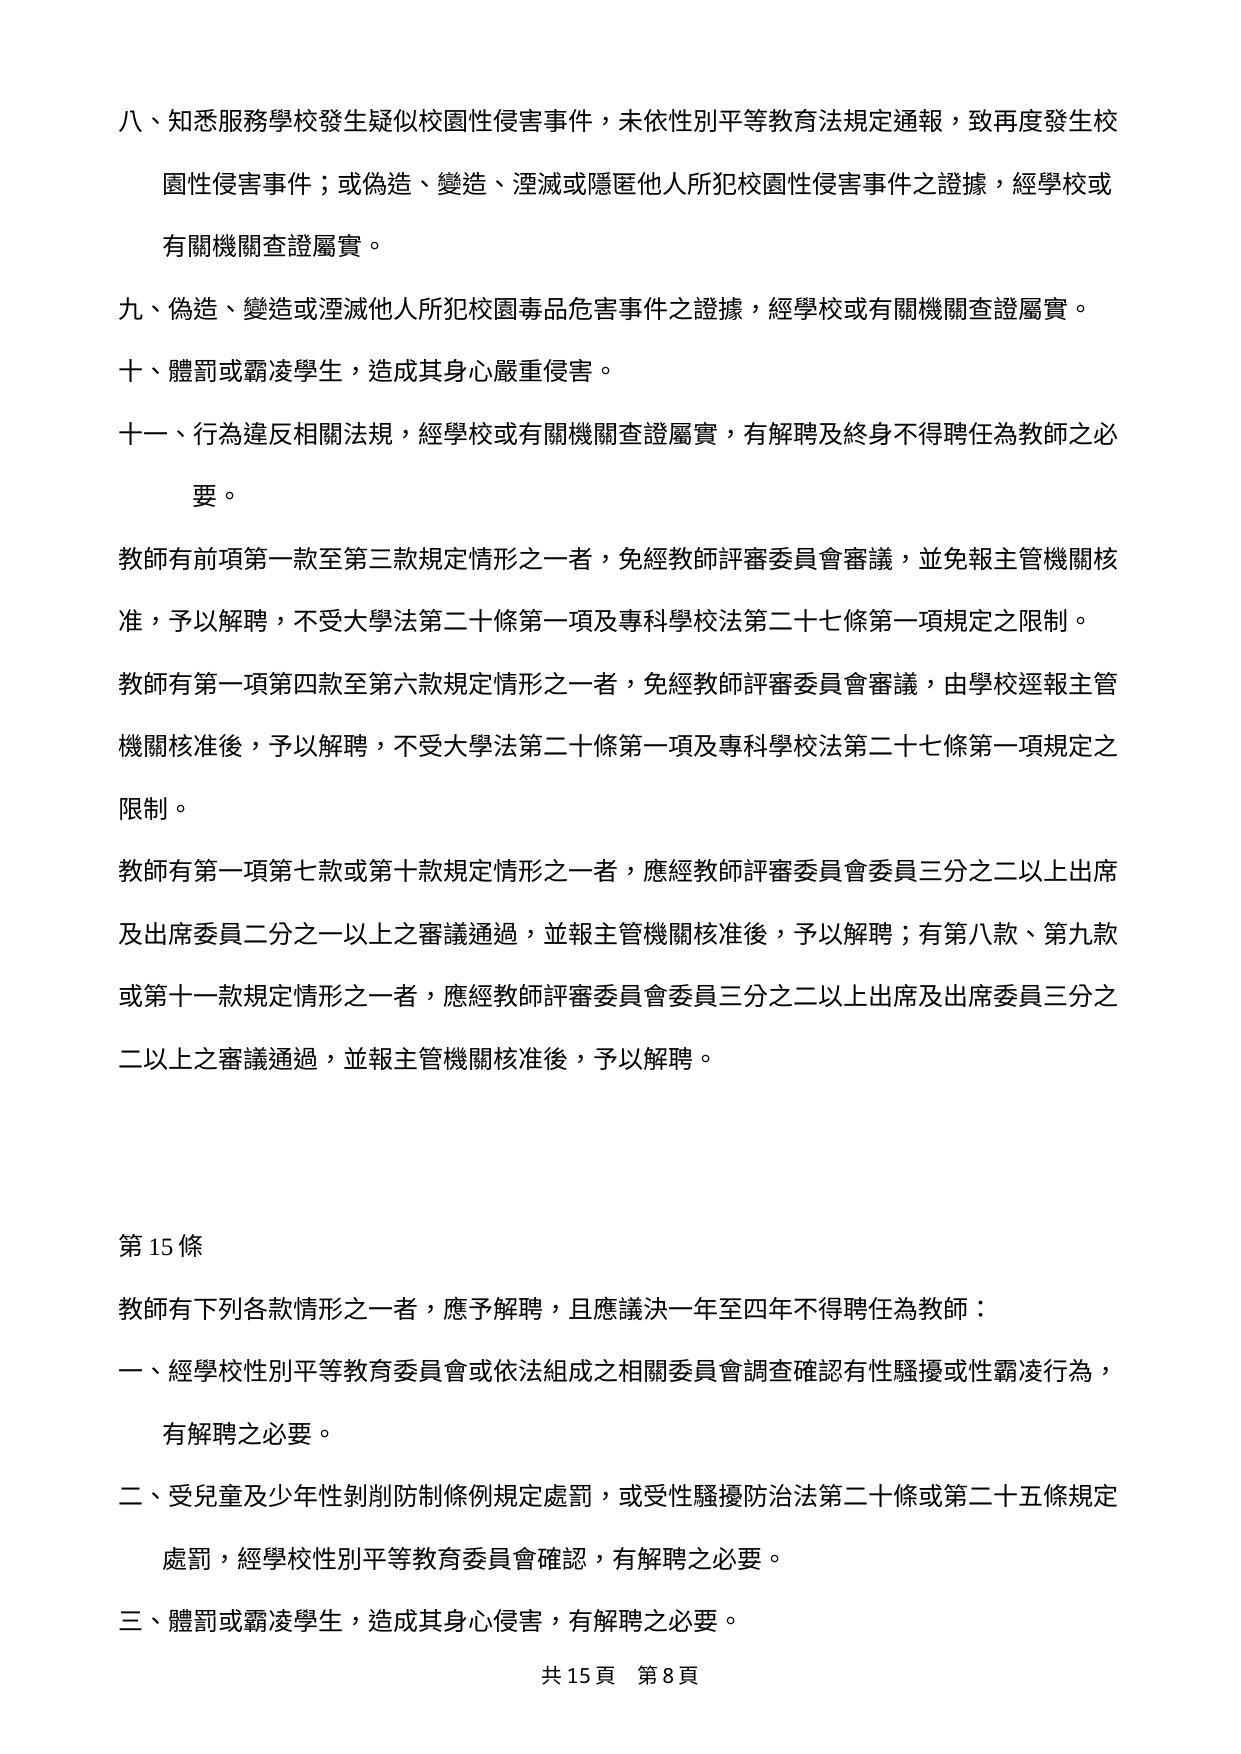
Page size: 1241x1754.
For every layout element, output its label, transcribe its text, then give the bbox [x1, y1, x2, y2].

text 教師有前項第一款至第三款規定情形之一者，免經教師評審委員會審議，並免報主管機關核准，予以解聘，不受大學法第二十條第一項及專科學校法第二十七條第一項規定之限制。 [118, 516, 1122, 641]
text 一、經學校性別平等教育委員會或依法組成之相關委員會調查確認有性騷擾或性霸凌行為，有解聘之必要。 [118, 1328, 1122, 1453]
text 二、受兒童及少年性剝削防制條例規定處罰，或受性騷擾防治法第二十條或第二十五條規定處罰，經學校性別平等教育委員會確認，有解聘之必要。 [118, 1453, 1122, 1578]
text 第15條 [118, 1203, 1122, 1266]
text 教師有第一項第四款至第六款規定情形之一者，免經教師評審委員會審議，由學校逕報主管機關核准後，予以解聘，不受大學法第二十條第一項及專科學校法第二十七條第一項規定之限制。 [118, 641, 1122, 828]
text 三、體罰或霸凌學生，造成其身心侵害，有解聘之必要。 [118, 1578, 1122, 1641]
text 十一、行為違反相關法規，經學校或有關機關查證屬實，有解聘及終身不得聘任為教師之必要。 [118, 391, 1122, 516]
text 教師有第一項第七款或第十款規定情形之一者，應經教師評審委員會委員三分之二以上出席及出席委員二分之一以上之審議通過，並報主管機關核准後，予以解聘；有第八款、第九款或第十一款規定情形之一者，應經教師評審委員會委員三分之二以上出席及出席委員三分之二以上之審議通過，並報主管機關核准後，予以解聘。 [118, 828, 1122, 1078]
text 九、偽造、變造或湮滅他人所犯校園毒品危害事件之證據，經學校或有關機關查證屬實。 [118, 266, 1122, 328]
text 八、知悉服務學校發生疑似校園性侵害事件，未依性別平等教育法規定通報，致再度發生校園性侵害事件；或偽造、變造、湮滅或隱匿他人所犯校園性侵害事件之證據，經學校或有關機關查證屬實。 [118, 78, 1122, 266]
text 十、體罰或霸凌學生，造成其身心嚴重侵害。 [118, 328, 1122, 391]
text 教師有下列各款情形之一者，應予解聘，且應議決一年至四年不得聘任為教師： [118, 1266, 1122, 1328]
